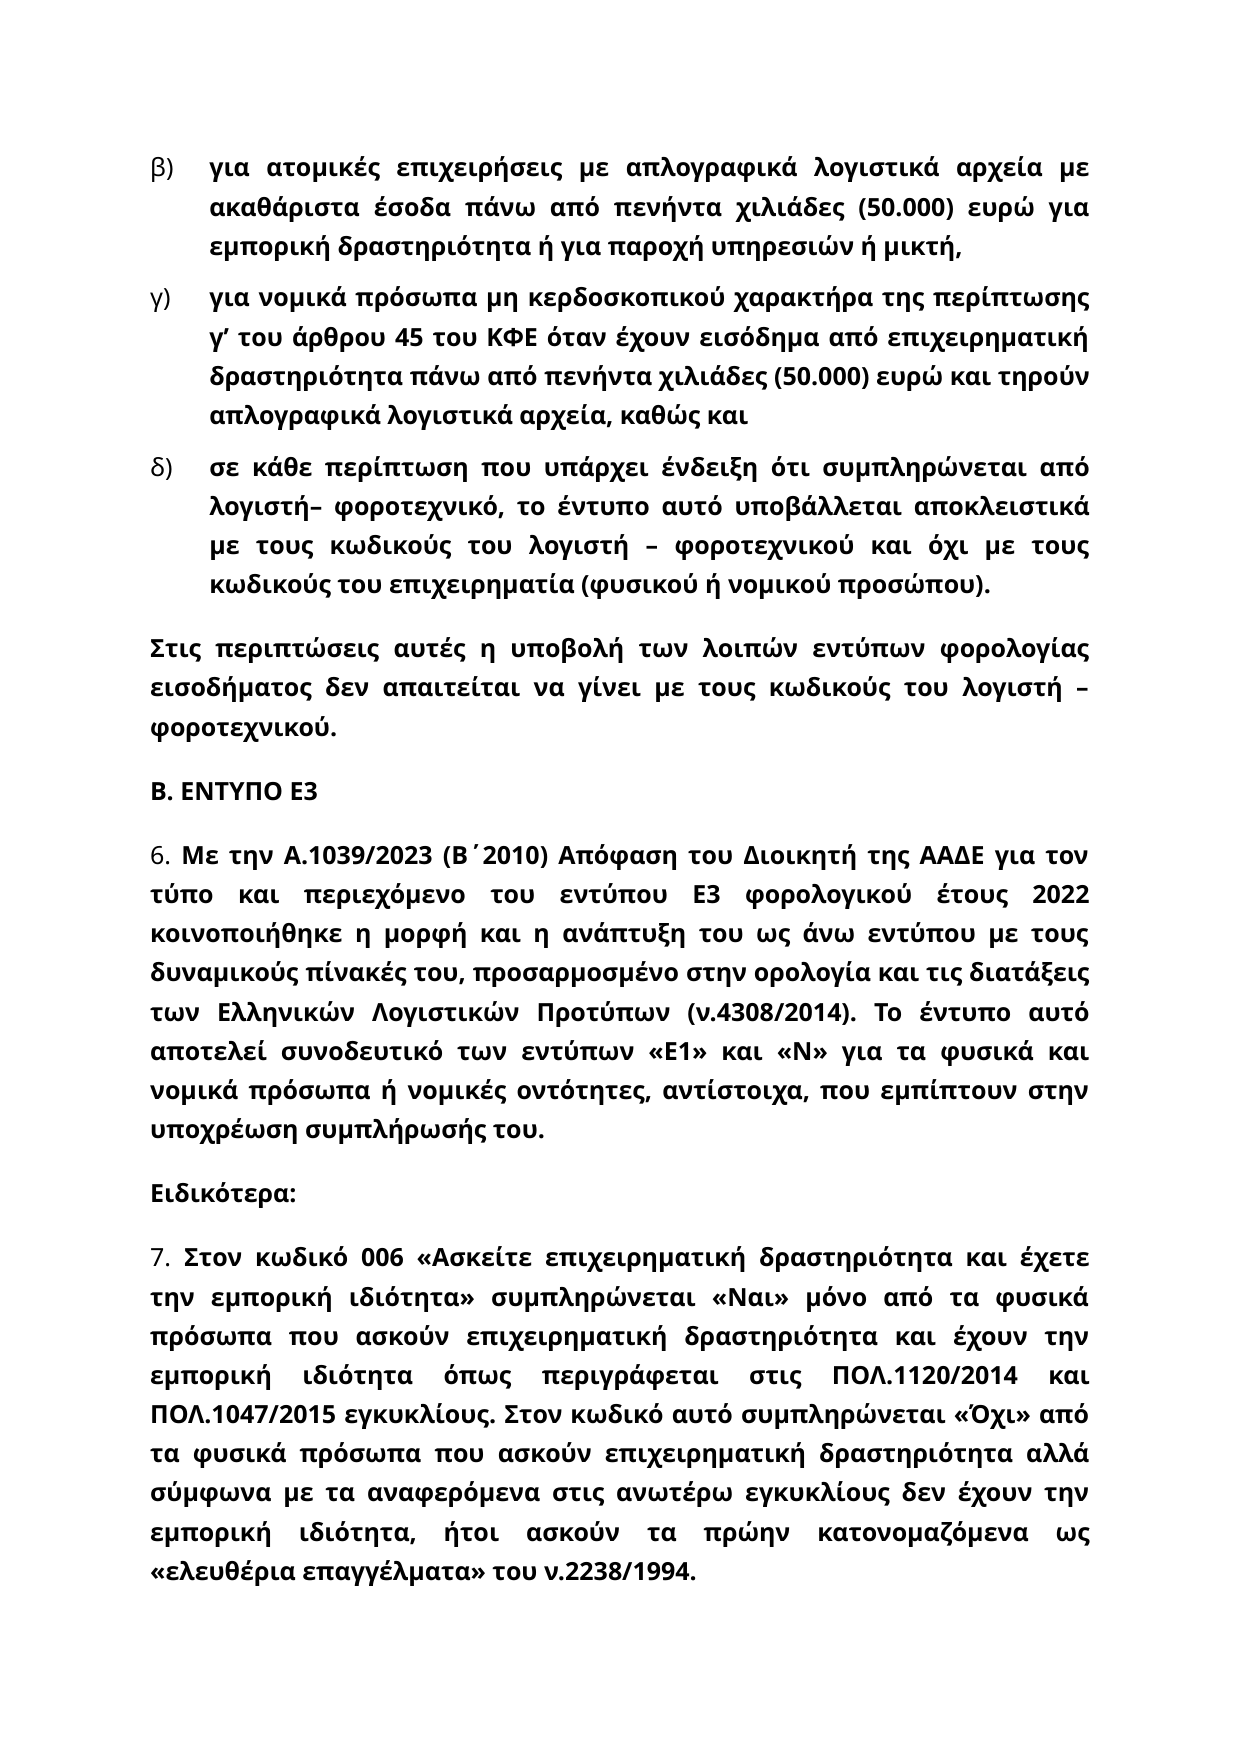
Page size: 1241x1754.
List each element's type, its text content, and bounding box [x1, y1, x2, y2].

list β) για ατομικές επιχειρήσεις με απλογραφικά λογιστικά αρχεία με ακαθάριστα έσοδα πάνω από πενήντα χιλιάδες (50.000) ευρώ για εμπορική δραστηριότητα ή για παροχή υπηρεσιών ή μικτή, [150, 150, 1090, 262]
text 6. Με την Α.1039/2023 (Β΄2010) Απόφαση του Διοικητή της ΑΑΔΕ για τον τύπο και περιεχόμενο του εντύπου Ε3 φορολογικού έτους 2022 κοινοποιήθηκε η μορφή και η ανάπτυξη του ως άνω εντύπου με τους δυναμικούς πίνακές του, προσαρμοσμένο στην ορολογία και τις διατάξεις των Ελληνικών Λογιστικών Προτύπων (ν.4308/2014). Το έντυπο αυτό αποτελεί συνοδευτικό των εντύπων «Ε1» και «Ν» για τα φυσικά και νομικά πρόσωπα ή νομικές οντότητες, αντίστοιχα, που εμπίπτουν στην υποχρέωση συμπλήρωσής του. [150, 837, 1090, 1146]
list δ) σε κάθε περίπτωση που υπάρχει ένδειξη ότι συμπληρώνεται από λογιστή– φοροτεχνικό, το έντυπο αυτό υποβάλλεται αποκλειστικά με τους κωδικούς του λογιστή – φοροτεχνικού και όχι με τους κωδικούς του επιχειρηματία (φυσικού ή νομικού προσώπου). [150, 449, 1090, 601]
text Ειδικότερα: [150, 1176, 1090, 1210]
list γ) για νομικά πρόσωπα μη κερδοσκοπικού χαρακτήρα της περίπτωσης γ’ του άρθρου 45 του ΚΦΕ όταν έχουν εισόδημα από επιχειρηματική δραστηριότητα πάνω από πενήντα χιλιάδες (50.000) ευρώ και τηρούν απλογραφικά λογιστικά αρχεία, καθώς και [150, 280, 1090, 432]
text Β. ΕΝΤΥΠΟ Ε3 [150, 773, 1090, 807]
text Στις περιπτώσεις αυτές η υποβολή των λοιπών εντύπων φορολογίας εισοδήματος δεν απαιτείται να γίνει με τους κωδικούς του λογιστή – φοροτεχνικού. [150, 631, 1090, 743]
text 7. Στον κωδικό 006 «Ασκείτε επιχειρηματική δραστηριότητα και έχετε την εμπορική ιδιότητα» συμπληρώνεται «Ναι» μόνο από τα φυσικά πρόσωπα που ασκούν επιχειρηματική δραστηριότητα και έχουν την εμπορική ιδιότητα όπως περιγράφεται στις ΠΟΛ.1120/2014 και ΠΟΛ.1047/2015 εγκυκλίους. Στον κωδικό αυτό συμπληρώνεται «Όχι» από τα φυσικά πρόσωπα που ασκούν επιχειρηματική δραστηριότητα αλλά σύμφωνα με τα αναφερόμενα στις ανωτέρω εγκυκλίους δεν έχουν την εμπορική ιδιότητα, ήτοι ασκούν τα πρώην κατονομαζόμενα ως «ελευθέρια επαγγέλματα» του ν.2238/1994. [150, 1240, 1090, 1587]
